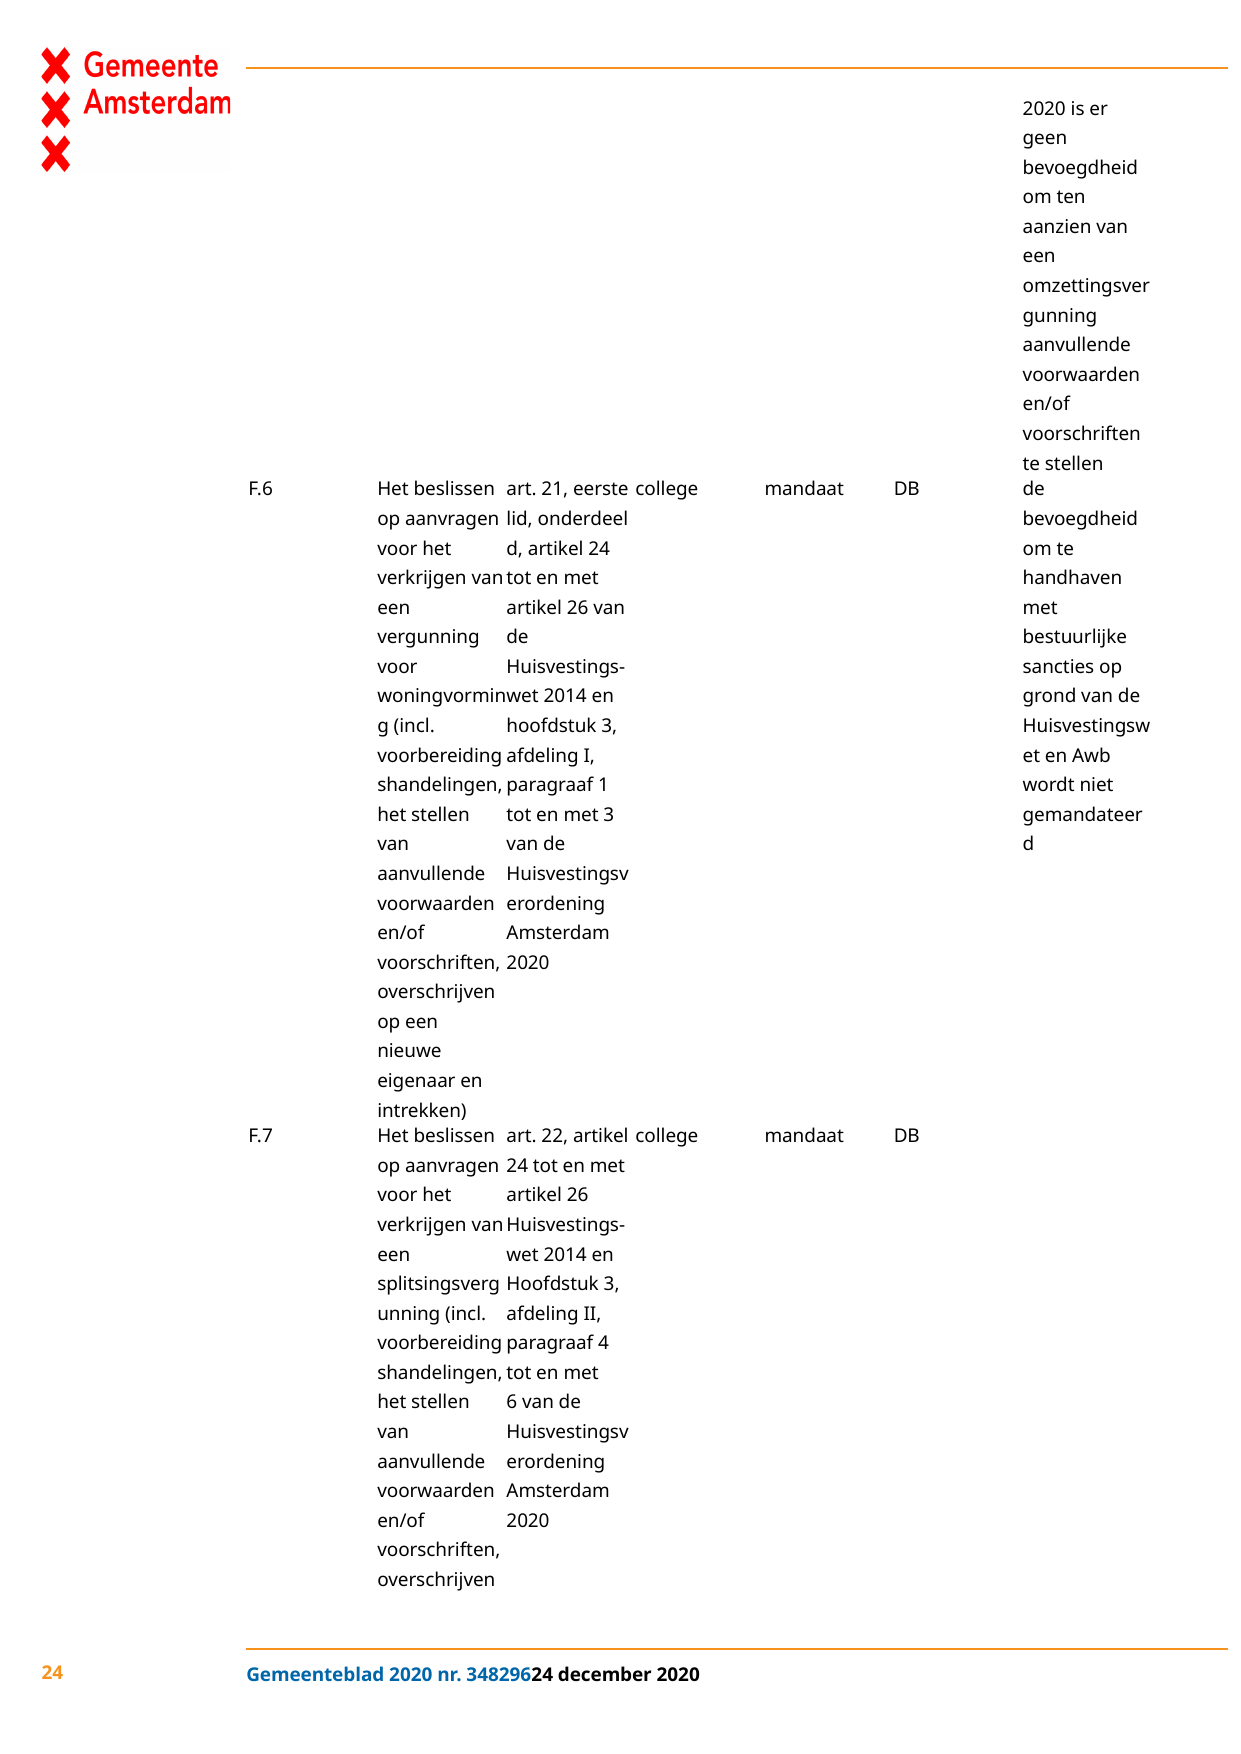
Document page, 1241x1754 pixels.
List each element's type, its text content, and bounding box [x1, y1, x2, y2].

table_cell DB [894, 476, 1022, 1122]
table_cell college [635, 1123, 764, 1592]
table_cell Het beslissen op aanvragen voor het verkrijgen van een vergunning voor woningvorming (incl. voorbereidingshandelingen, het stellen van aanvullende voorwaarden en/of voorschriften, overschrijven op een nieuwe eigenaar en intrekken) [377, 476, 506, 1122]
table_cell [506, 95, 635, 476]
table_cell [248, 95, 377, 476]
table_cell F.7 [248, 1123, 377, 1592]
table_cell mandaat [764, 476, 893, 1122]
table_cell art. 22, artikel 24 tot en met artikel 26 Huisvestings-wet 2014 en Hoofdstuk 3, afdeling II, paragraaf 4 tot en met 6 van de Huisvestingsverordening Amsterdam 2020 [506, 1123, 635, 1592]
table_cell art. 21, eerste lid, onderdeel d, artikel 24 tot en met artikel 26 van de Huisvestings- wet 2014 en hoofdstuk 3, afdeling I, paragraaf 1 tot en met 3 van de Huisvestingsverordening Amsterdam 2020 [506, 476, 635, 1122]
table_cell F.6 [248, 476, 377, 1122]
table_cell [764, 95, 893, 476]
table_cell [1023, 1123, 1152, 1592]
picture [41, 47, 231, 172]
table_cell 2020 is er geen bevoegdheid om ten aanzien van een omzettingsvergunning aanvullende voorwaarden en/of voorschriften te stellen [1023, 95, 1152, 476]
table_cell DB [894, 1123, 1022, 1592]
table_cell college [635, 476, 764, 1122]
table_cell de bevoegdheid om te handhaven met bestuurlijke sancties op grond van de Huisvestingswet en Awb wordt niet gemandateerd [1023, 476, 1152, 1122]
table_cell [894, 95, 1022, 476]
table_cell Het beslissen op aanvragen voor het verkrijgen van een splitsingsvergunning (incl. voorbereidingshandelingen, het stellen van aanvullende voorwaarden en/of voorschriften, overschrijven [377, 1123, 506, 1592]
table_cell [377, 95, 506, 476]
table_cell [635, 95, 764, 476]
table_cell mandaat [764, 1123, 893, 1592]
